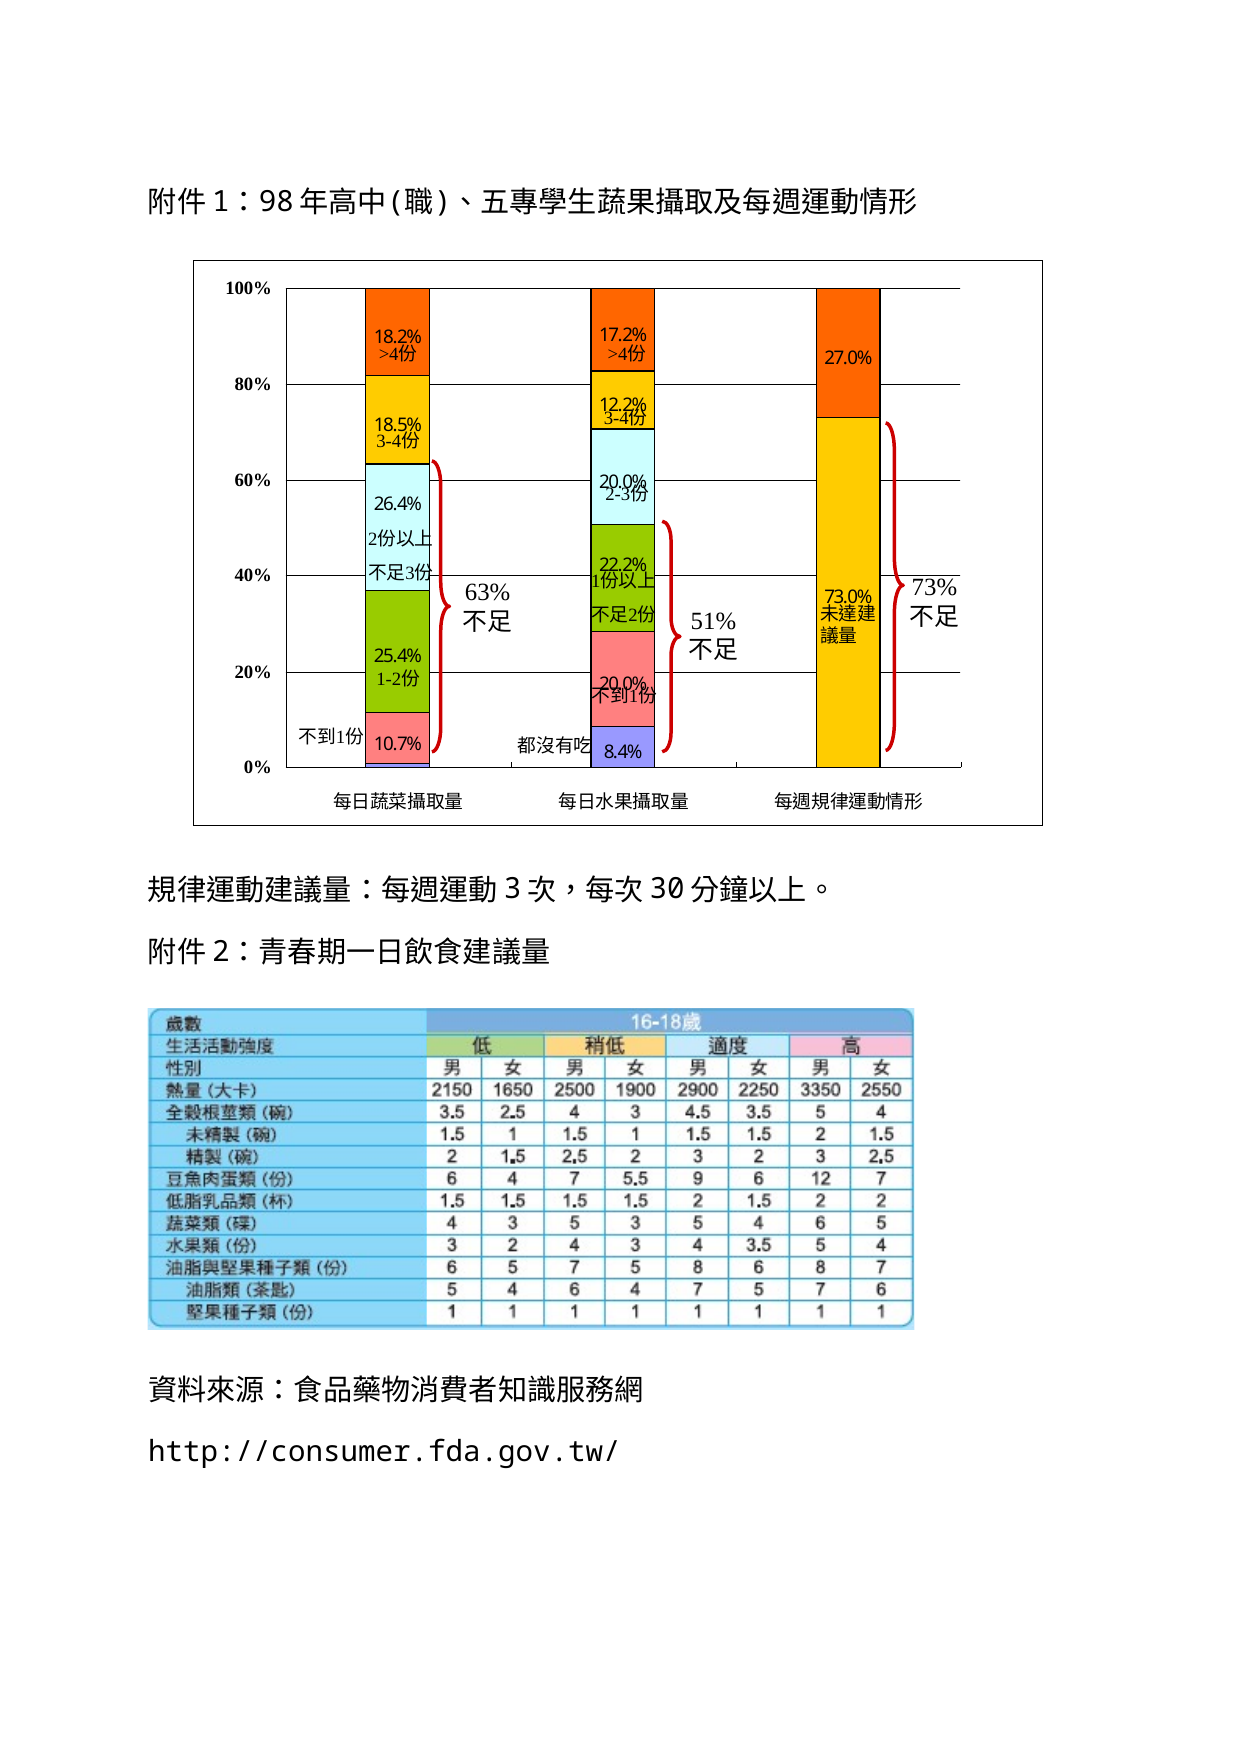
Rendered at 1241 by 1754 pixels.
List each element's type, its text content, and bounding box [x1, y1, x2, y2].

text 規律運動建議量：每週運動3次，每次30分鐘以上。 [148, 846, 1090, 908]
text 資料來源：食品藥物消費者知識服務網 http://consumer.fda.gov.tw/ [148, 1346, 1090, 1471]
text 附件2：青春期一日飲食建議量 [148, 908, 1090, 971]
text 附件1：98年高中(職)、五專學生蔬果攝取及每週運動情形 [148, 158, 1090, 221]
